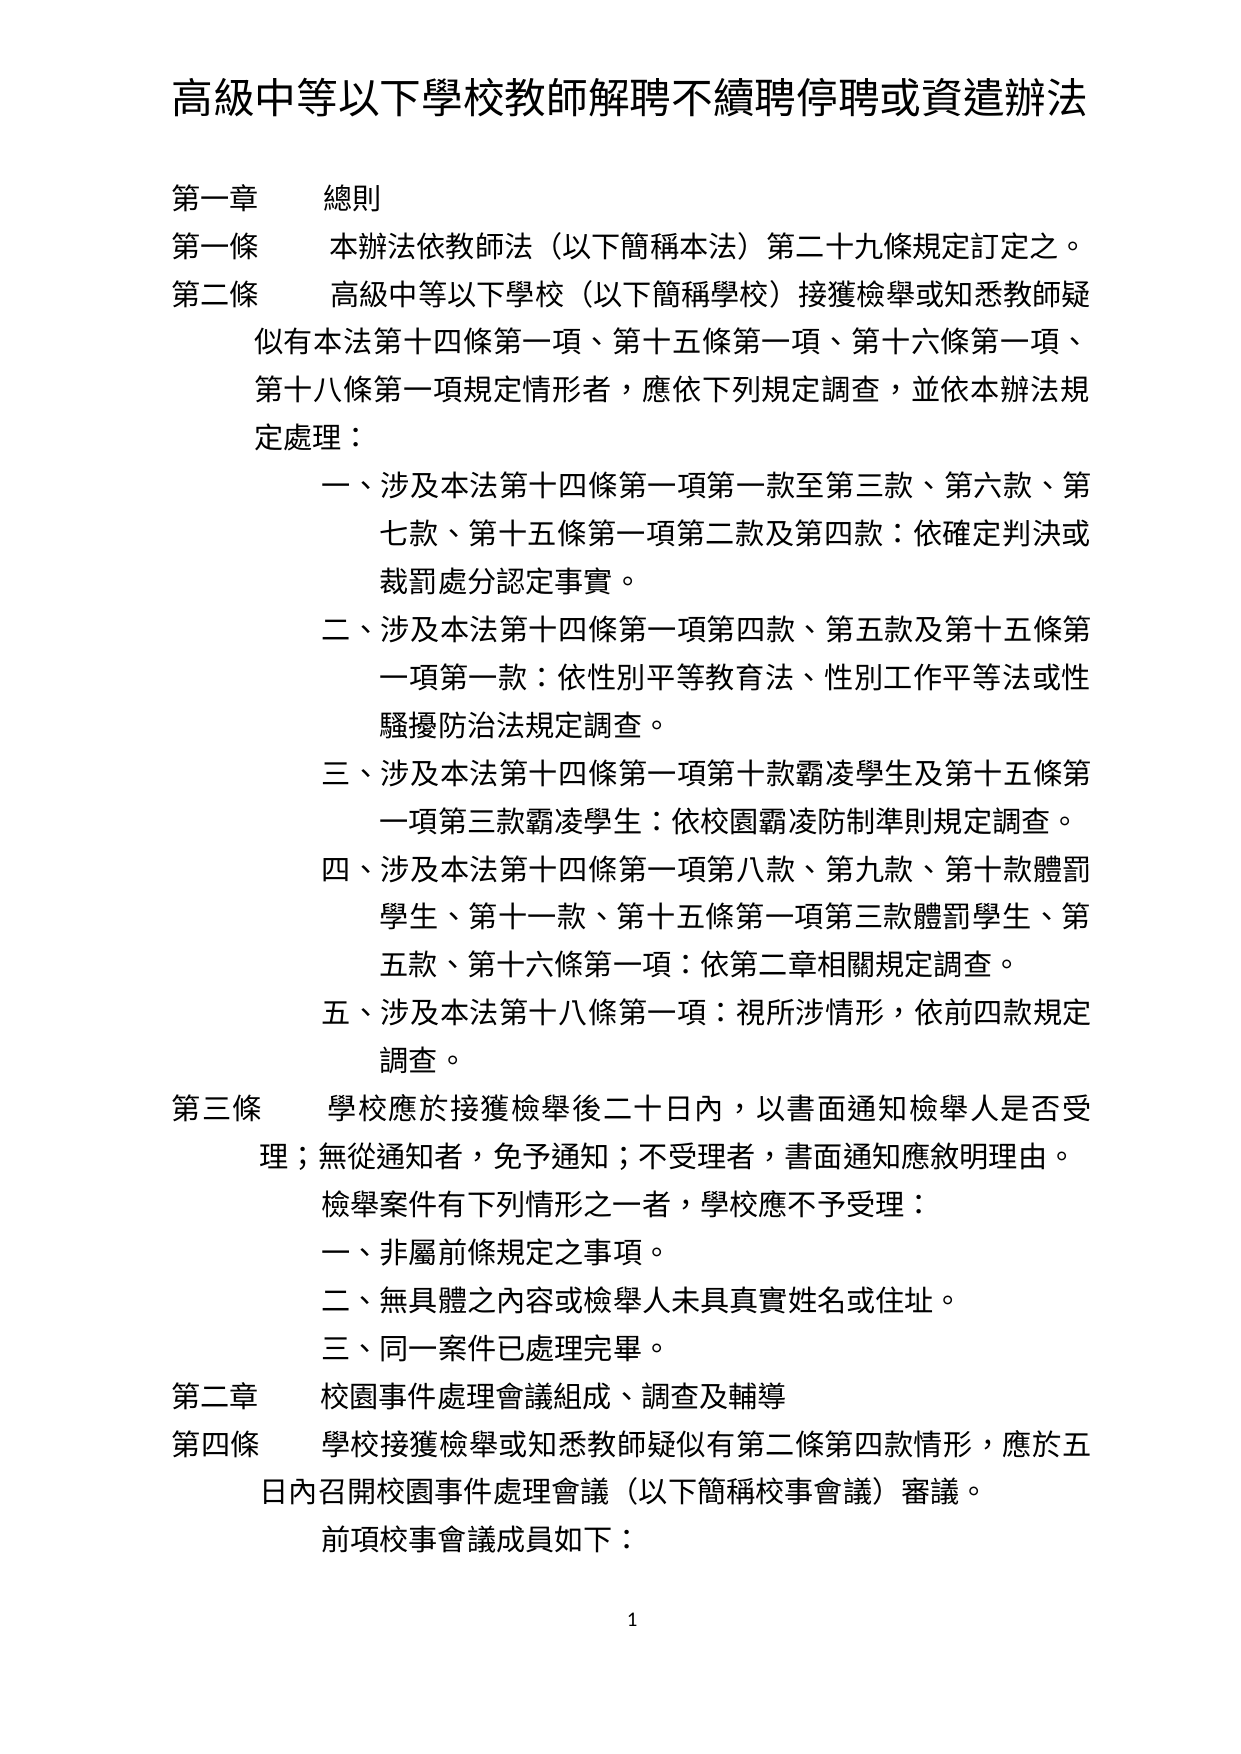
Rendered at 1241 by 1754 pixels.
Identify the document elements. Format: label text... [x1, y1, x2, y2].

text 高級中等以下學校教師解聘不續聘停聘或資遣辦法 [171, 75, 1093, 123]
text 第一條 本辦法依教師法（以下簡稱本法）第二十九條規定訂定之。 [171, 219, 1093, 267]
text 三、同一案件已處理完畢。 [321, 1321, 1093, 1369]
text 第一章 總則 [171, 171, 1093, 219]
text 第二條 高級中等以下學校（以下簡稱學校）接獲檢舉或知悉教師疑似有本法第十四條第一項、第十五條第一項、第十六條第一項、第十八條第一項規定情形者，應依下列規定調查，並依本辦法規定處理： [171, 267, 1093, 458]
text 前項校事會議成員如下： [321, 1512, 1093, 1560]
text 四、涉及本法第十四條第一項第八款、第九款、第十款體罰學生、第十一款、第十五條第一項第三款體罰學生、第五款、第十六條第一項：依第二章相關規定調查。 [321, 842, 1093, 985]
text 第三條 學校應於接獲檢舉後二十日內，以書面通知檢舉人是否受理；無從通知者，免予通知；不受理者，書面通知應敘明理由。 [171, 1081, 1093, 1177]
text 三、涉及本法第十四條第一項第十款霸凌學生及第十五條第一項第三款霸凌學生：依校園霸凌防制準則規定調查。 [321, 746, 1093, 842]
text 一、非屬前條規定之事項。 [321, 1225, 1093, 1273]
text 一、涉及本法第十四條第一項第一款至第三款、第六款、第七款、第十五條第一項第二款及第四款：依確定判決或裁罰處分認定事實。 [321, 458, 1093, 602]
text 第二章 校園事件處理會議組成、調查及輔導 [171, 1369, 1093, 1417]
text 二、無具體之內容或檢舉人未具真實姓名或住址。 [321, 1273, 1093, 1321]
text 第四條 學校接獲檢舉或知悉教師疑似有第二條第四款情形，應於五日內召開校園事件處理會議（以下簡稱校事會議）審議。 [171, 1417, 1093, 1512]
text 五、涉及本法第十八條第一項：視所涉情形，依前四款規定調查。 [321, 985, 1093, 1081]
text 檢舉案件有下列情形之一者，學校應不予受理： [321, 1177, 1093, 1225]
text 二、涉及本法第十四條第一項第四款、第五款及第十五條第一項第一款：依性別平等教育法、性別工作平等法或性騷擾防治法規定調查。 [321, 602, 1093, 746]
